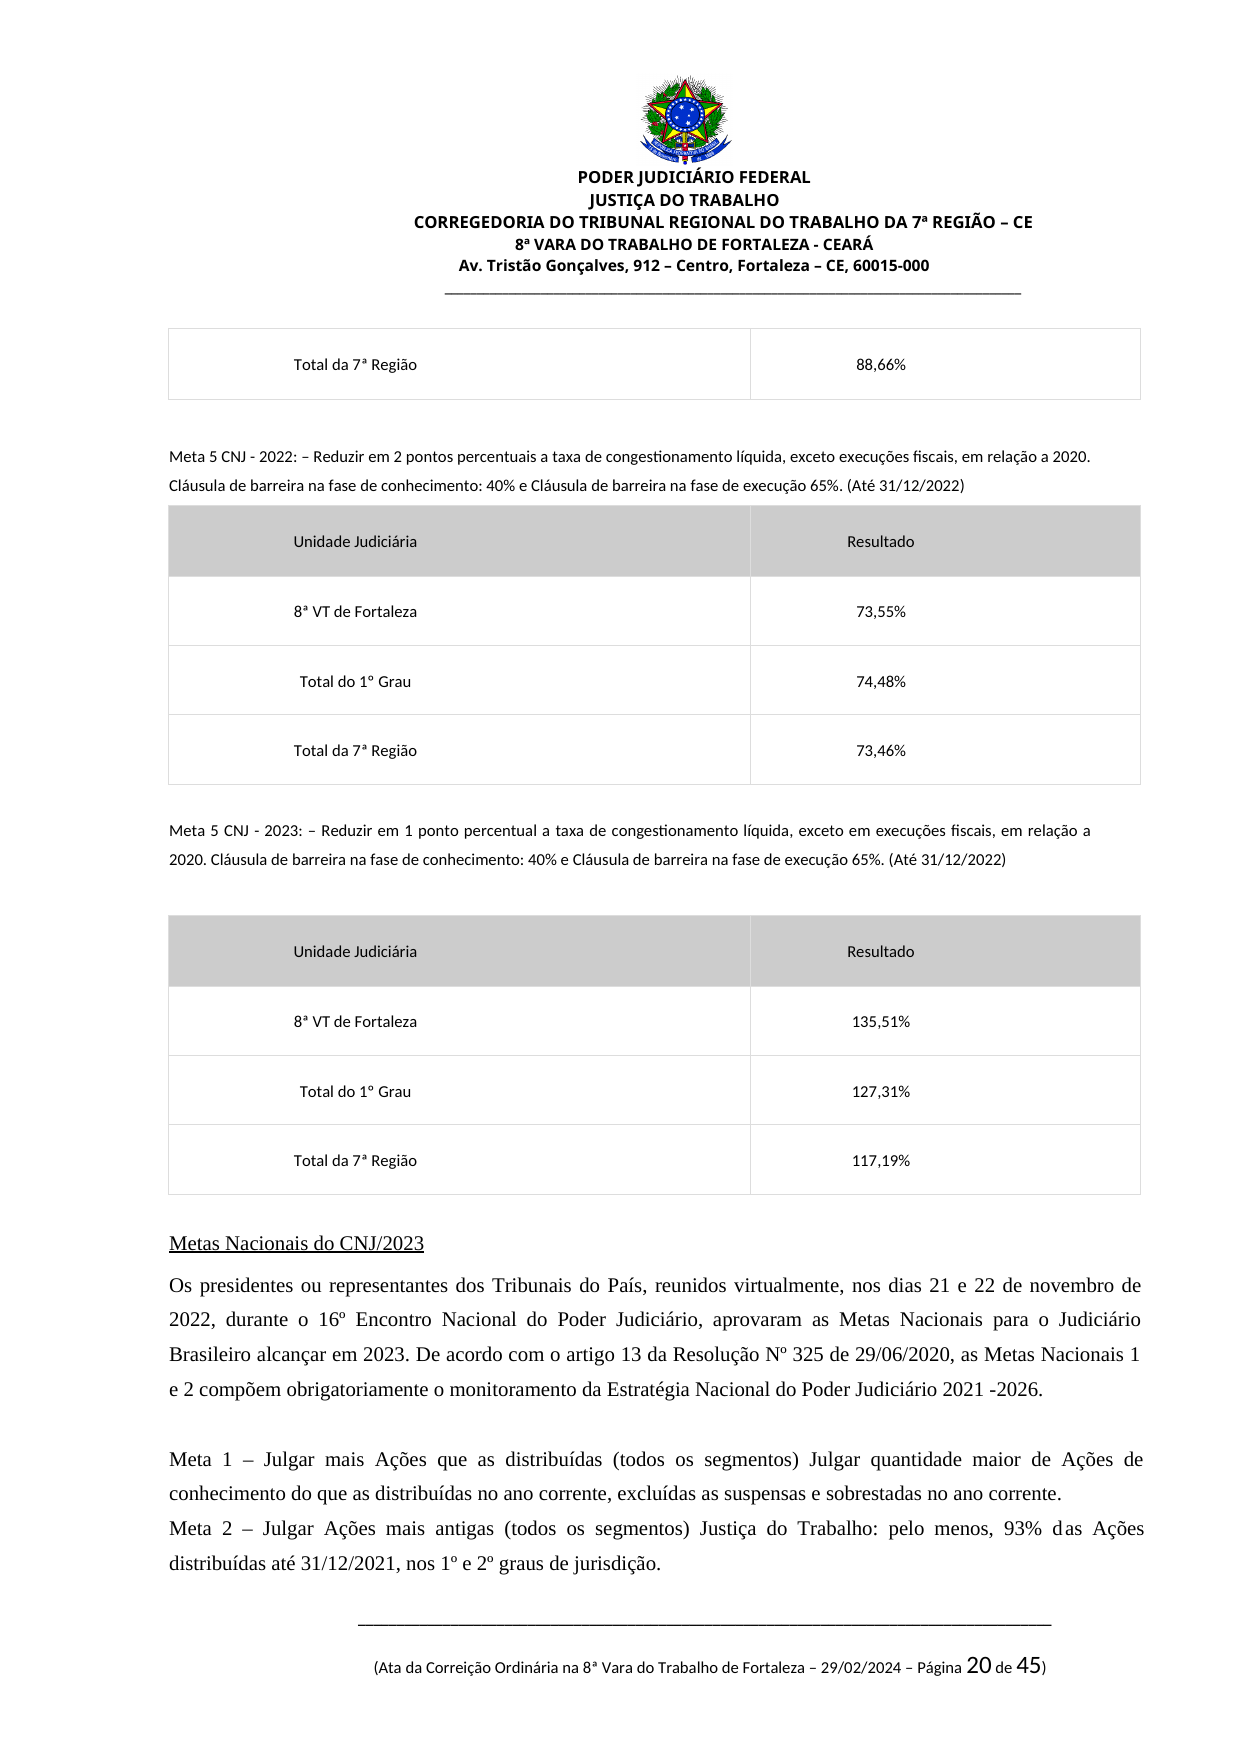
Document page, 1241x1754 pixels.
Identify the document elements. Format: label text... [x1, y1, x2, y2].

table_header Unidade Judiciária [169, 916, 750, 986]
text Metas Nacionais do CNJ/2023 [169, 1230, 1144, 1254]
table_header Resultado [751, 916, 1140, 986]
table_cell Total do 1º Grau [169, 1056, 750, 1124]
table_header Unidade Judiciária [169, 506, 750, 576]
text Meta 2 – Julgar Ações mais antigas (todos os segmentos) Justiça do Trabalho: pelo menos, 93% das Ações distribuídas até 31/12/2021, nos 1º e 2º graus de jurisdição. [169, 1516, 1144, 1575]
table_cell 8ª VT de Fortaleza [169, 987, 750, 1055]
table_cell 127,31% [751, 1056, 1140, 1124]
table_cell 88,66% [751, 329, 1140, 399]
table_cell 135,51% [751, 987, 1140, 1055]
table_cell 74,48% [751, 646, 1140, 714]
table_cell 117,19% [751, 1125, 1140, 1193]
table_cell Total da 7ª Região [169, 715, 750, 783]
table_cell Total da 7ª Região [169, 329, 750, 399]
table_header Resultado [751, 506, 1140, 576]
text Meta 5 CNJ - 2023: – Reduzir em 1 ponto percentual a taxa de congestionamento líquida, exceto em execuções fiscais, em relação a 2020. Cláusula de barreira na fase de conhecimento: 40% e Cláusula de barreira na fase de execução 65%. (Até 31/12/2022) [169, 820, 1092, 870]
table_cell 73,55% [751, 577, 1140, 645]
table_cell 73,46% [751, 715, 1140, 783]
picture [635, 73, 734, 166]
table_cell 8ª VT de Fortaleza [169, 577, 750, 645]
table_cell Total do 1º Grau [169, 646, 750, 714]
text Meta 5 CNJ - 2022: – Reduzir em 2 pontos percentuais a taxa de congestionamento líquida, exceto execuções fiscais, em relação a 2020. Cláusula de barreira na fase de conhecimento: 40% e Cláusula de barreira na fase de execução 65%. (Até 31/12/2022) [169, 446, 1092, 496]
text Meta 1 – Julgar mais Ações que as distribuídas (todos os segmentos) Julgar quantidade maior de Ações de conhecimento do que as distribuídas no ano corrente, excluídas as suspensas e sobrestadas no ano corrente. [169, 1447, 1144, 1505]
table_cell Total da 7ª Região [169, 1125, 750, 1193]
text Os presidentes ou representantes dos Tribunais do País, reunidos virtualmente, nos dias 21 e 22 de novembro de 2022, durante o 16º Encontro Nacional do Poder Judiciário, aprovaram as Metas Nacionais para o Judiciário Brasileiro alcançar em 2023. De acordo com o artigo 13 da Resolução Nº 325 de 29/06/2020, as Metas Nacionais 1 e 2 compõem obrigatoriamente o monitoramento da Estratégia Nacional do Poder Judiciário 2021 -2026. [169, 1273, 1142, 1401]
